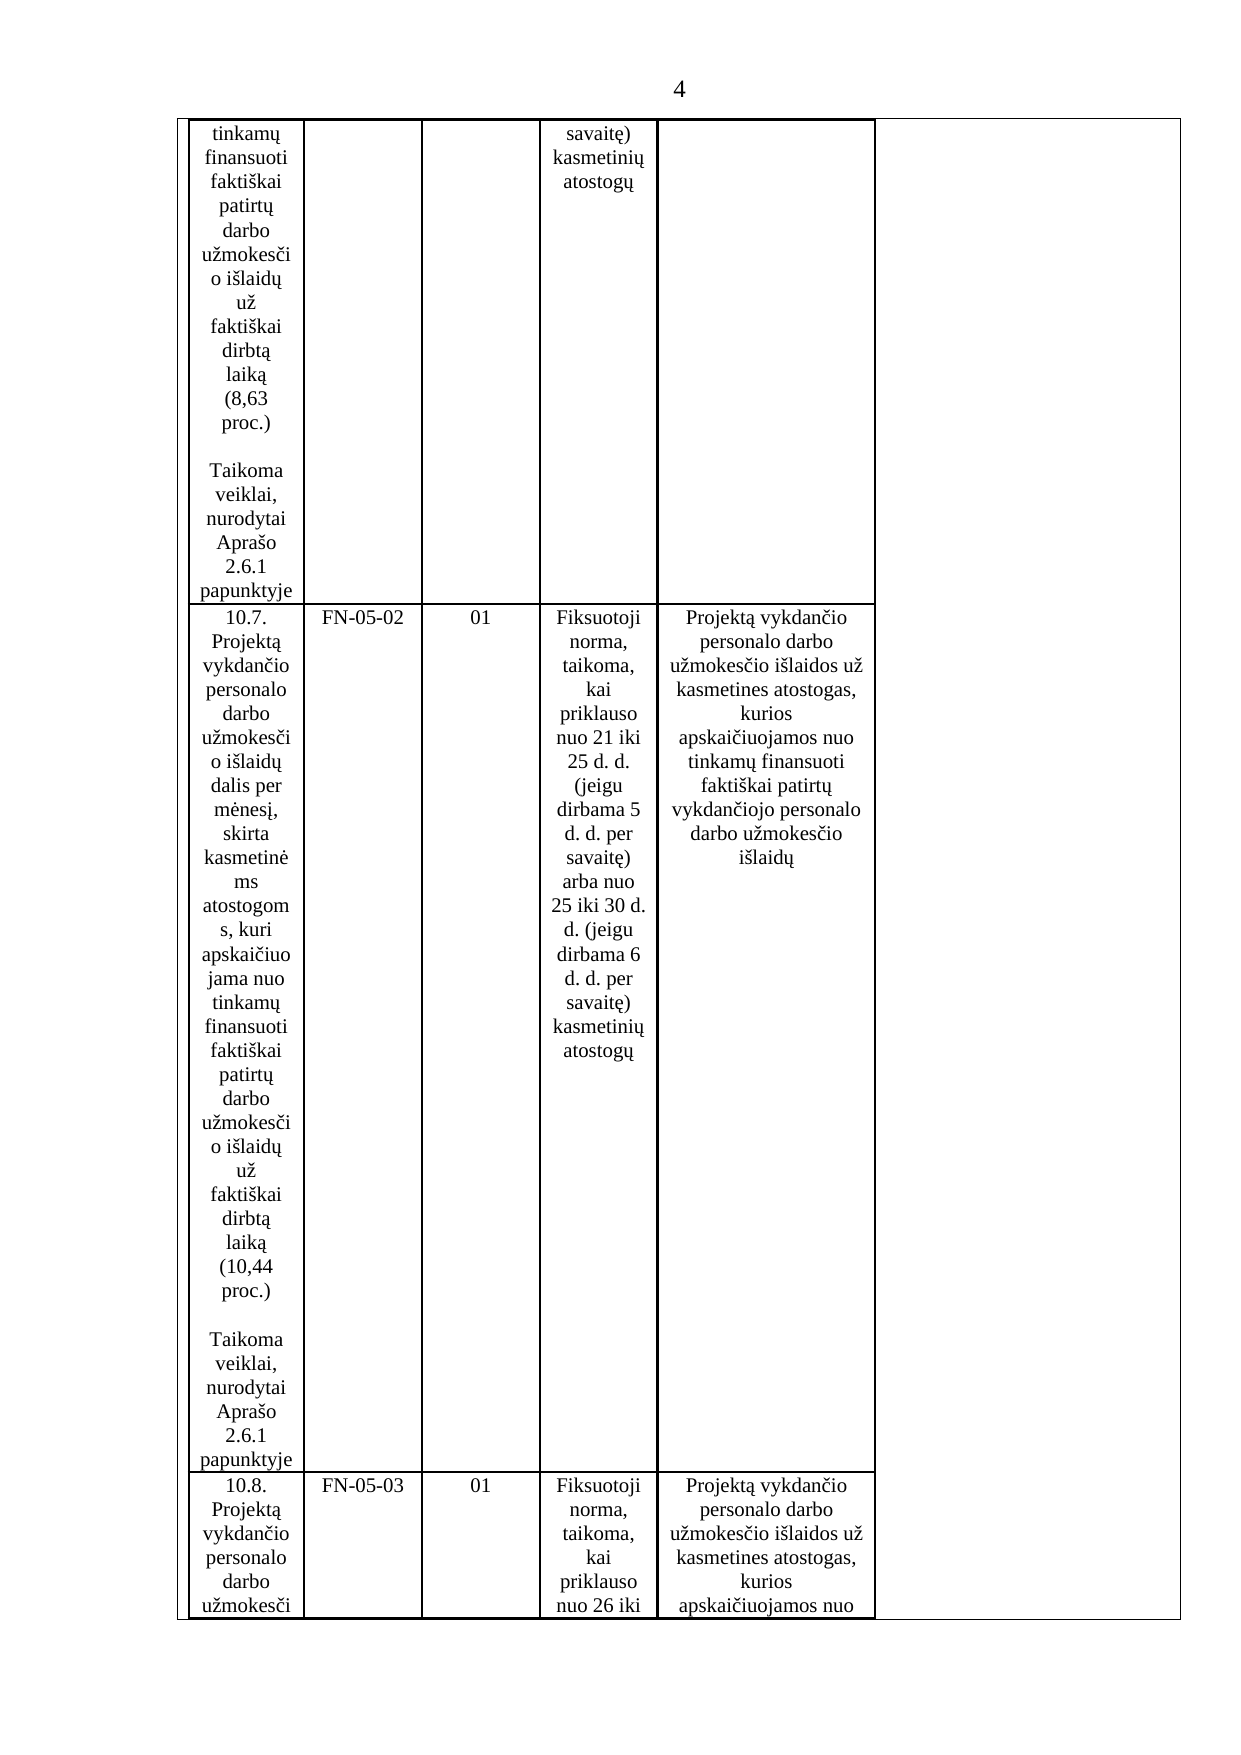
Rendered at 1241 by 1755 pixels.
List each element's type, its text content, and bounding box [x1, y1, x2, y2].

table_cell tinkamų finansuoti faktiškai patirtų darbo užmokesčio išlaidų už faktiškai dirbtą laiką (8,63 proc.) Taikoma veiklai, nurodytai Aprašo 2.6.1 papunktyje [190, 121, 303, 602]
table_cell [178, 119, 188, 1619]
table_cell [876, 119, 1180, 1619]
table_cell 10.8. Projektą vykdančio personalo darbo užmokesči [190, 1473, 303, 1617]
table_cell FN-05-02 [305, 605, 421, 1471]
table_cell FN-05-03 [305, 1473, 421, 1617]
table_cell Projektą vykdančio personalo darbo užmokesčio išlaidos už kasmetines atostogas, kurios apskaičiuojamos nuo tinkamų finansuoti faktiškai patirtų vykdančiojo personalo darbo užmokesčio išlaidų [659, 605, 874, 1471]
table_cell 01 [423, 605, 539, 1471]
table_cell 01 [423, 1473, 539, 1617]
table_cell Fiksuotoji norma, taikoma, kai priklauso nuo 21 iki 25 d. d. (jeigu dirbama 5 d. d. per savaitę) arba nuo 25 iki 30 d. d. (jeigu dirbama 6 d. d. per savaitę) kasmetinių atostogų [541, 605, 656, 1471]
table_cell [423, 121, 539, 602]
table_cell [659, 121, 874, 602]
table_cell savaitę) kasmetinių atostogų [541, 121, 656, 602]
table_cell Projektą vykdančio personalo darbo užmokesčio išlaidos už kasmetines atostogas, kurios apskaičiuojamos nuo [659, 1473, 874, 1617]
table_cell [305, 121, 421, 602]
table_cell 10.7. Projektą vykdančio personalo darbo užmokesčio išlaidų dalis per mėnesį, skirta kasmetinėms atostogoms, kuri apskaičiuojama nuo tinkamų finansuoti faktiškai patirtų darbo užmokesčio išlaidų už faktiškai dirbtą laiką (10,44 proc.) Taikoma veiklai, nurodytai Aprašo 2.6.1 papunktyje [190, 605, 303, 1471]
table_cell Fiksuotoji norma, taikoma, kai priklauso nuo 26 iki [541, 1473, 656, 1617]
